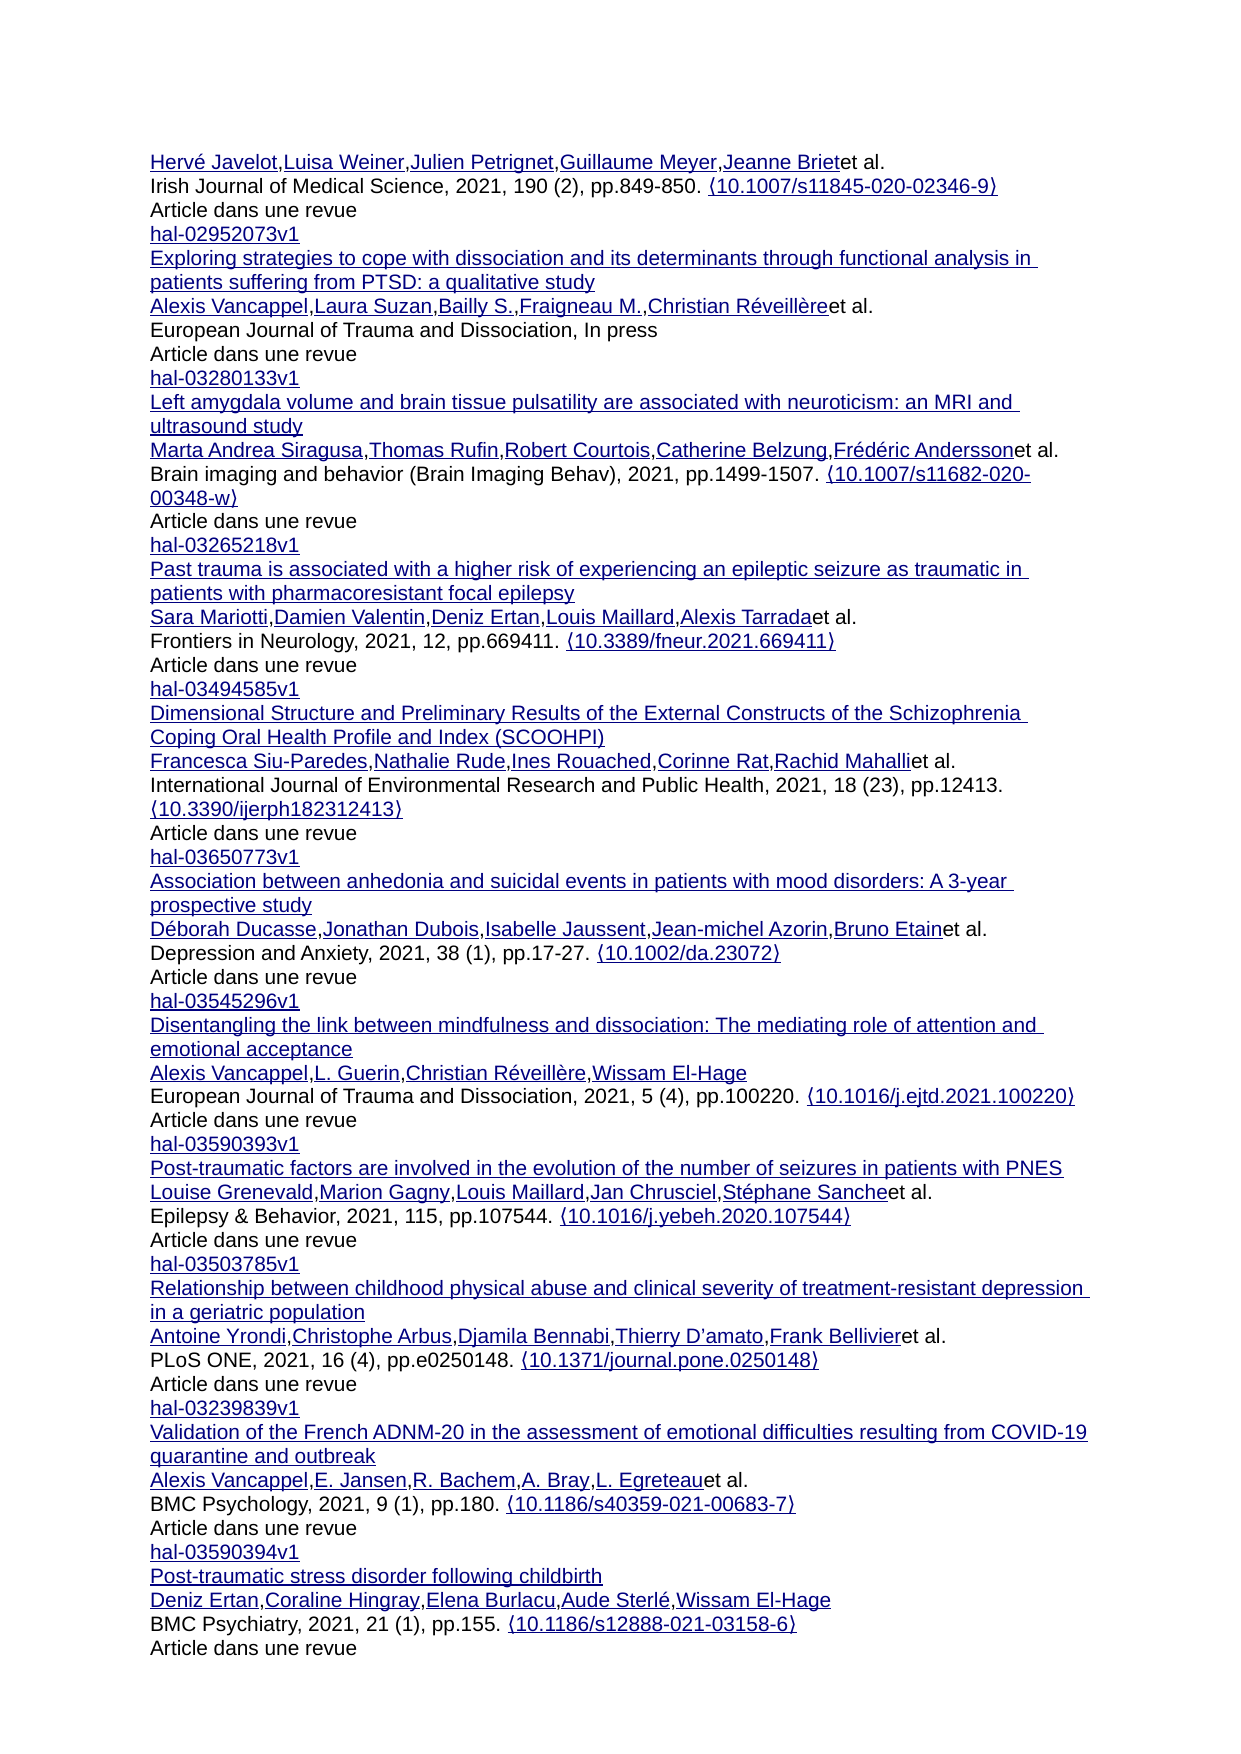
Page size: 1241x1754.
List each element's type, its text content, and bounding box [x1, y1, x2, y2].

table_cell Dimensional Structure and Preliminary Results of the External Constructs of the Schizophrenia Coping Oral Health Profile and Index (SCOOHPI) Francesca Siu-Paredes,Nathalie Rude,Ines Rouached,Corinne Rat,Rachid Mahalliet al. International Journal of Environmental Research and Public Health, 2021, 18 (23), pp.12413. ⟨10.3390/ijerph182312413⟩ Article dans une revue hal-03650773v1 [150, 701, 1090, 869]
table_cell Left amygdala volume and brain tissue pulsatility are associated with neuroticism: an MRI and ultrasound study Marta Andrea Siragusa,Thomas Rufin,Robert Courtois,Catherine Belzung,Frédéric Anderssonet al. Brain imaging and behavior (Brain Imaging Behav), 2021, pp.1499-1507. ⟨10.1007/s11682-020-00348-w⟩ Article dans une revue hal-03265218v1 [150, 390, 1090, 557]
table_cell Hervé Javelot,Luisa Weiner,Julien Petrignet,Guillaume Meyer,Jeanne Brietet al. Irish Journal of Medical Science, 2021, 190 (2), pp.849-850. ⟨10.1007/s11845-020-02346-9⟩ Article dans une revue hal-02952073v1 [150, 150, 1090, 246]
table_cell Validation of the French ADNM-20 in the assessment of emotional difficulties resulting from COVID-19 quarantine and outbreak Alexis Vancappel,E. Jansen,R. Bachem,A. Bray,L. Egreteauet al. BMC Psychology, 2021, 9 (1), pp.180. ⟨10.1186/s40359-021-00683-7⟩ Article dans une revue hal-03590394v1 [150, 1420, 1090, 1563]
table_cell Relationship between childhood physical abuse and clinical severity of treatment-resistant depression [150, 1276, 1090, 1297]
table_cell Past trauma is associated with a higher risk of experiencing an epileptic seizure as traumatic in patients with pharmacoresistant focal epilepsy Sara Mariotti,Damien Valentin,Deniz Ertan,Louis Maillard,Alexis Tarradaet al. Frontiers in Neurology, 2021, 12, pp.669411. ⟨10.3389/fneur.2021.669411⟩ Article dans une revue hal-03494585v1 [150, 557, 1090, 701]
table_cell in a geriatric population Antoine Yrondi,Christophe Arbus,Djamila Bennabi,Thierry D’amato,Frank Bellivieret al. PLoS ONE, 2021, 16 (4), pp.e0250148. ⟨10.1371/journal.pone.0250148⟩ Article dans une revue hal-03239839v1 [150, 1298, 1090, 1420]
table_cell Post-traumatic stress disorder following childbirth Deniz Ertan,Coraline Hingray,Elena Burlacu,Aude Sterlé,Wissam El-Hage BMC Psychiatry, 2021, 21 (1), pp.155. ⟨10.1186/s12888-021-03158-6⟩ Article dans une revue [150, 1564, 1090, 1659]
table_cell Disentangling the link between mindfulness and dissociation: The mediating role of attention and emotional acceptance Alexis Vancappel,L. Guerin,Christian Réveillère,Wissam El-Hage European Journal of Trauma and Dissociation, 2021, 5 (4), pp.100220. ⟨10.1016/j.ejtd.2021.100220⟩ Article dans une revue hal-03590393v1 [150, 1013, 1090, 1156]
table_cell Exploring strategies to cope with dissociation and its determinants through functional analysis in patients suffering from PTSD: a qualitative study Alexis Vancappel,Laura Suzan,Bailly S.,Fraigneau M.,Christian Réveillèreet al. European Journal of Trauma and Dissociation, In press Article dans une revue hal-03280133v1 [150, 246, 1090, 389]
table_cell Association between anhedonia and suicidal events in patients with mood disorders: A 3‐year prospective study Déborah Ducasse,Jonathan Dubois,Isabelle Jaussent,Jean‐michel Azorin,Bruno Etainet al. Depression and Anxiety, 2021, 38 (1), pp.17-27. ⟨10.1002/da.23072⟩ Article dans une revue hal-03545296v1 [150, 869, 1090, 1012]
table_cell Post-traumatic factors are involved in the evolution of the number of seizures in patients with PNES Louise Grenevald,Marion Gagny,Louis Maillard,Jan Chrusciel,Stéphane Sancheet al. Epilepsy & Behavior, 2021, 115, pp.107544. ⟨10.1016/j.yebeh.2020.107544⟩ Article dans une revue hal-03503785v1 [150, 1156, 1090, 1276]
